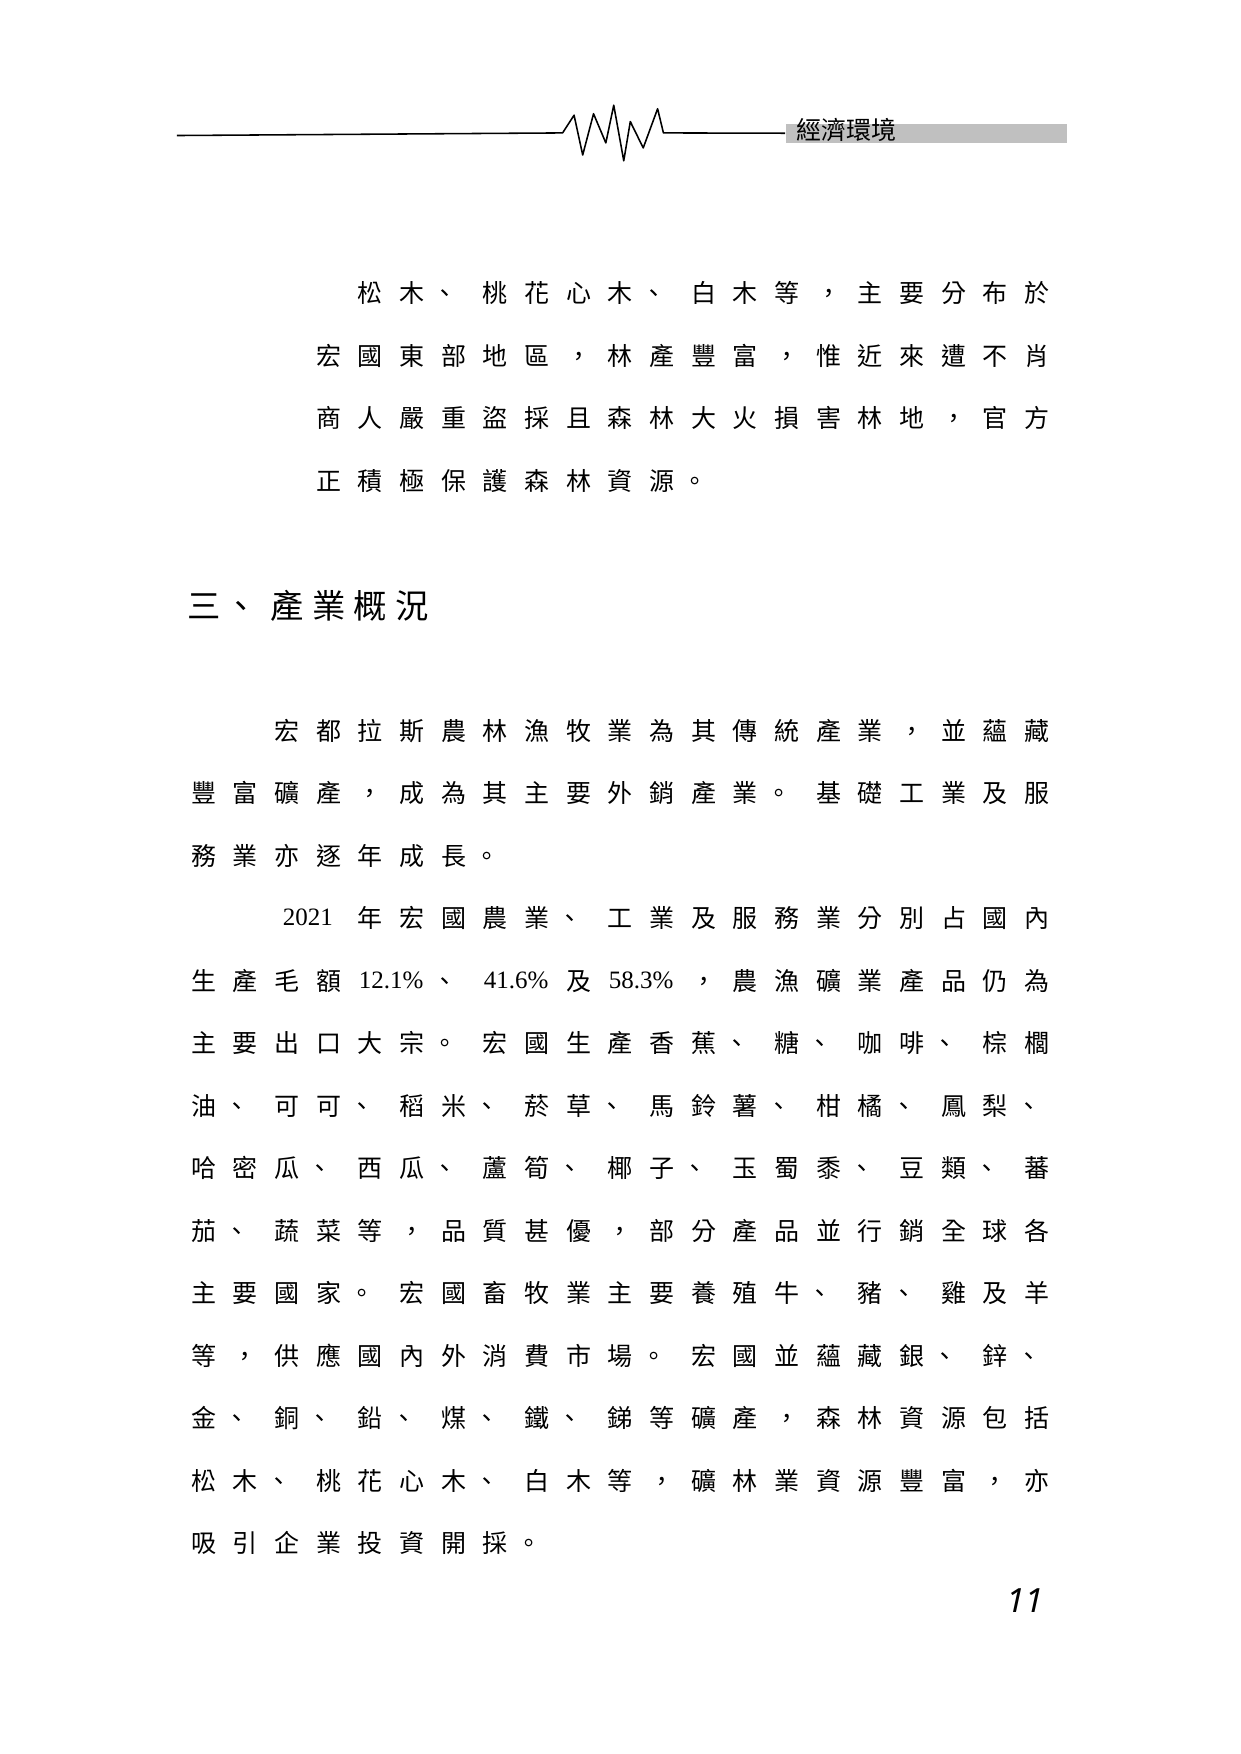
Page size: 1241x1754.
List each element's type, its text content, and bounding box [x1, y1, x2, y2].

text 松木、桃花心木、白木等，主要分布於宏國東部地區，林產豐富，惟近來遭不肖商人嚴重盜採且森林大火損害林地，官方正積極保護森林資源。 [281, 250, 1058, 500]
text 宏都拉斯農林漁牧業為其傳統產業，並蘊藏豐富礦產，成為其主要外銷產業。基礎工業及服務業亦逐年成長。 [183, 688, 1058, 875]
text 2021年宏國農業、工業及服務業分別占國內生產毛額12.1%、41.6%及58.3%，農漁礦業產品仍為主要出口大宗。宏國生產香蕉、糖、咖啡、棕櫚油、可可、稻米、菸草、馬鈴薯、柑橘、鳳梨、哈密瓜、西瓜、蘆筍、椰子、玉蜀黍、豆類、蕃茄、蔬菜等，品質甚優，部分產品並行銷全球各主要國家。宏國畜牧業主要養殖牛、豬、雞及羊等，供應國內外消費市場。宏國並蘊藏銀、鋅、金、銅、鉛、煤、鐵、銻等礦產，森林資源包括松木、桃花心木、白木等，礦林業資源豐富，亦吸引企業投資開採。 [183, 875, 1058, 1563]
text 三、產業概況 [183, 563, 1058, 625]
